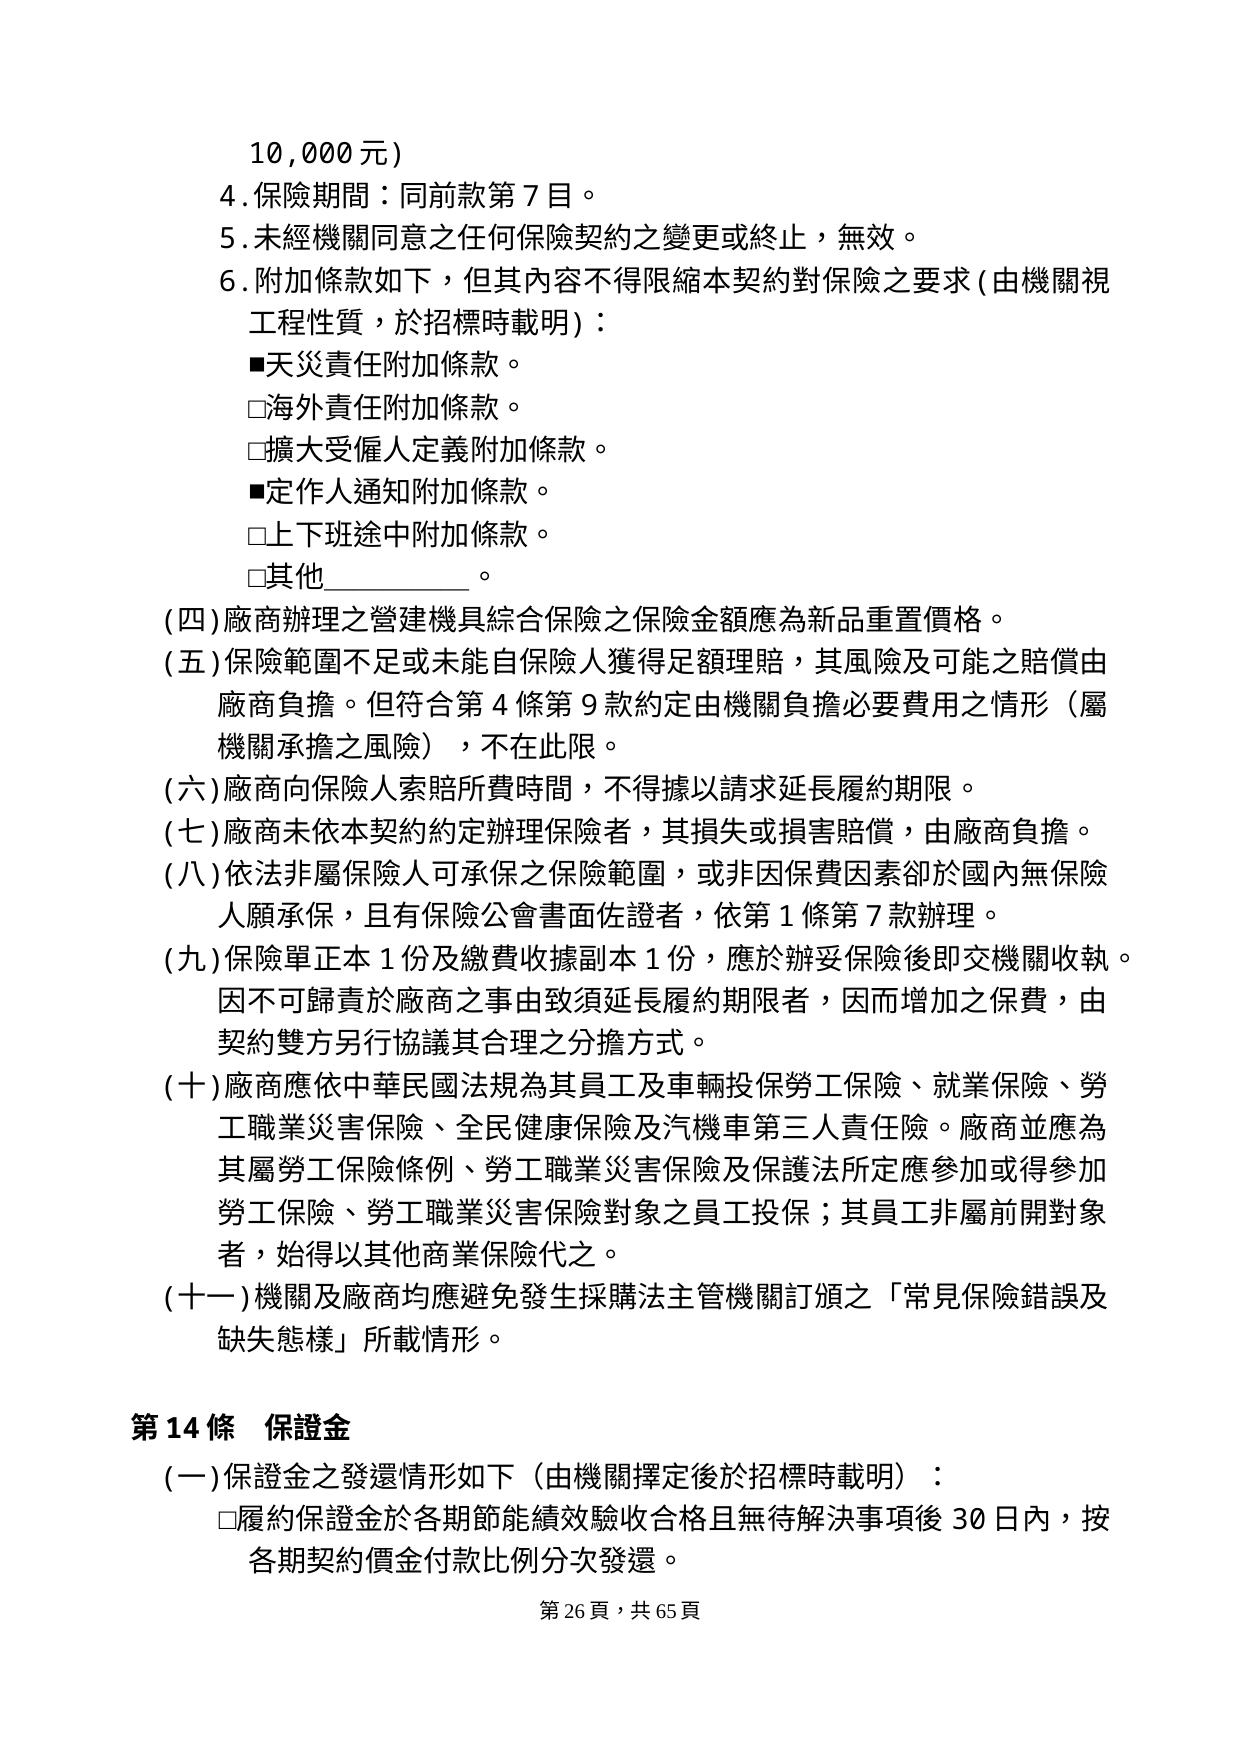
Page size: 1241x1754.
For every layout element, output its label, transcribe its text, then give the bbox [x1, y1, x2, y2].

text □海外責任附加條款。 [248, 384, 1110, 427]
text 10,000元) [218, 130, 1110, 172]
text (四)廠商辦理之營建機具綜合保險之保險金額應為新品重置價格。 [159, 596, 1110, 639]
text (九)保險單正本1份及繳費收據副本1份，應於辦妥保險後即交機關收執。因不可歸責於廠商之事由致須延長履約期限者，因而增加之保費，由契約雙方另行協議其合理之分擔方式。 [159, 935, 1110, 1062]
text (十一)機關及廠商均應避免發生採購法主管機關訂頒之「常見保險錯誤及缺失態樣」所載情形。 [159, 1274, 1110, 1358]
text ■定作人通知附加條款。 [248, 469, 1110, 511]
text (七)廠商未依本契約約定辦理保險者，其損失或損害賠償，由廠商負擔。 [159, 808, 1110, 851]
text ■天災責任附加條款。 [248, 342, 1110, 384]
text 4.保險期間：同前款第7目。 [218, 172, 1110, 215]
text □其他＿＿＿＿＿。 [248, 554, 1110, 596]
text 6.附加條款如下，但其內容不得限縮本契約對保險之要求(由機關視工程性質，於招標時載明)： [218, 257, 1110, 342]
text (六)廠商向保險人索賠所費時間，不得據以請求延長履約期限。 [159, 766, 1110, 808]
text 5.未經機關同意之任何保險契約之變更或終止，無效。 [218, 215, 1110, 257]
text □履約保證金於各期節能績效驗收合格且無待解決事項後30日內，按各期契約價金付款比例分次發還。 [218, 1496, 1110, 1580]
text (一)保證金之發還情形如下（由機關擇定後於招標時載明）： [159, 1453, 1110, 1496]
text □上下班途中附加條款。 [248, 511, 1110, 554]
text 第14條 保證金 [130, 1404, 1110, 1447]
text □擴大受僱人定義附加條款。 [248, 427, 1110, 469]
text (八)依法非屬保險人可承保之保險範圍，或非因保費因素卻於國內無保險人願承保，且有保險公會書面佐證者，依第1條第7款辦理。 [159, 851, 1110, 935]
text (五)保險範圍不足或未能自保險人獲得足額理賠，其風險及可能之賠償由廠商負擔。但符合第4條第9款約定由機關負擔必要費用之情形（屬機關承擔之風險），不在此限。 [159, 639, 1110, 766]
text (十)廠商應依中華民國法規為其員工及車輛投保勞工保險、就業保險、勞工職業災害保險、全民健康保險及汽機車第三人責任險。廠商並應為其屬勞工保險條例、勞工職業災害保險及保護法所定應參加或得參加勞工保險、勞工職業災害保險對象之員工投保；其員工非屬前開對象者，始得以其他商業保險代之。 [159, 1062, 1110, 1274]
